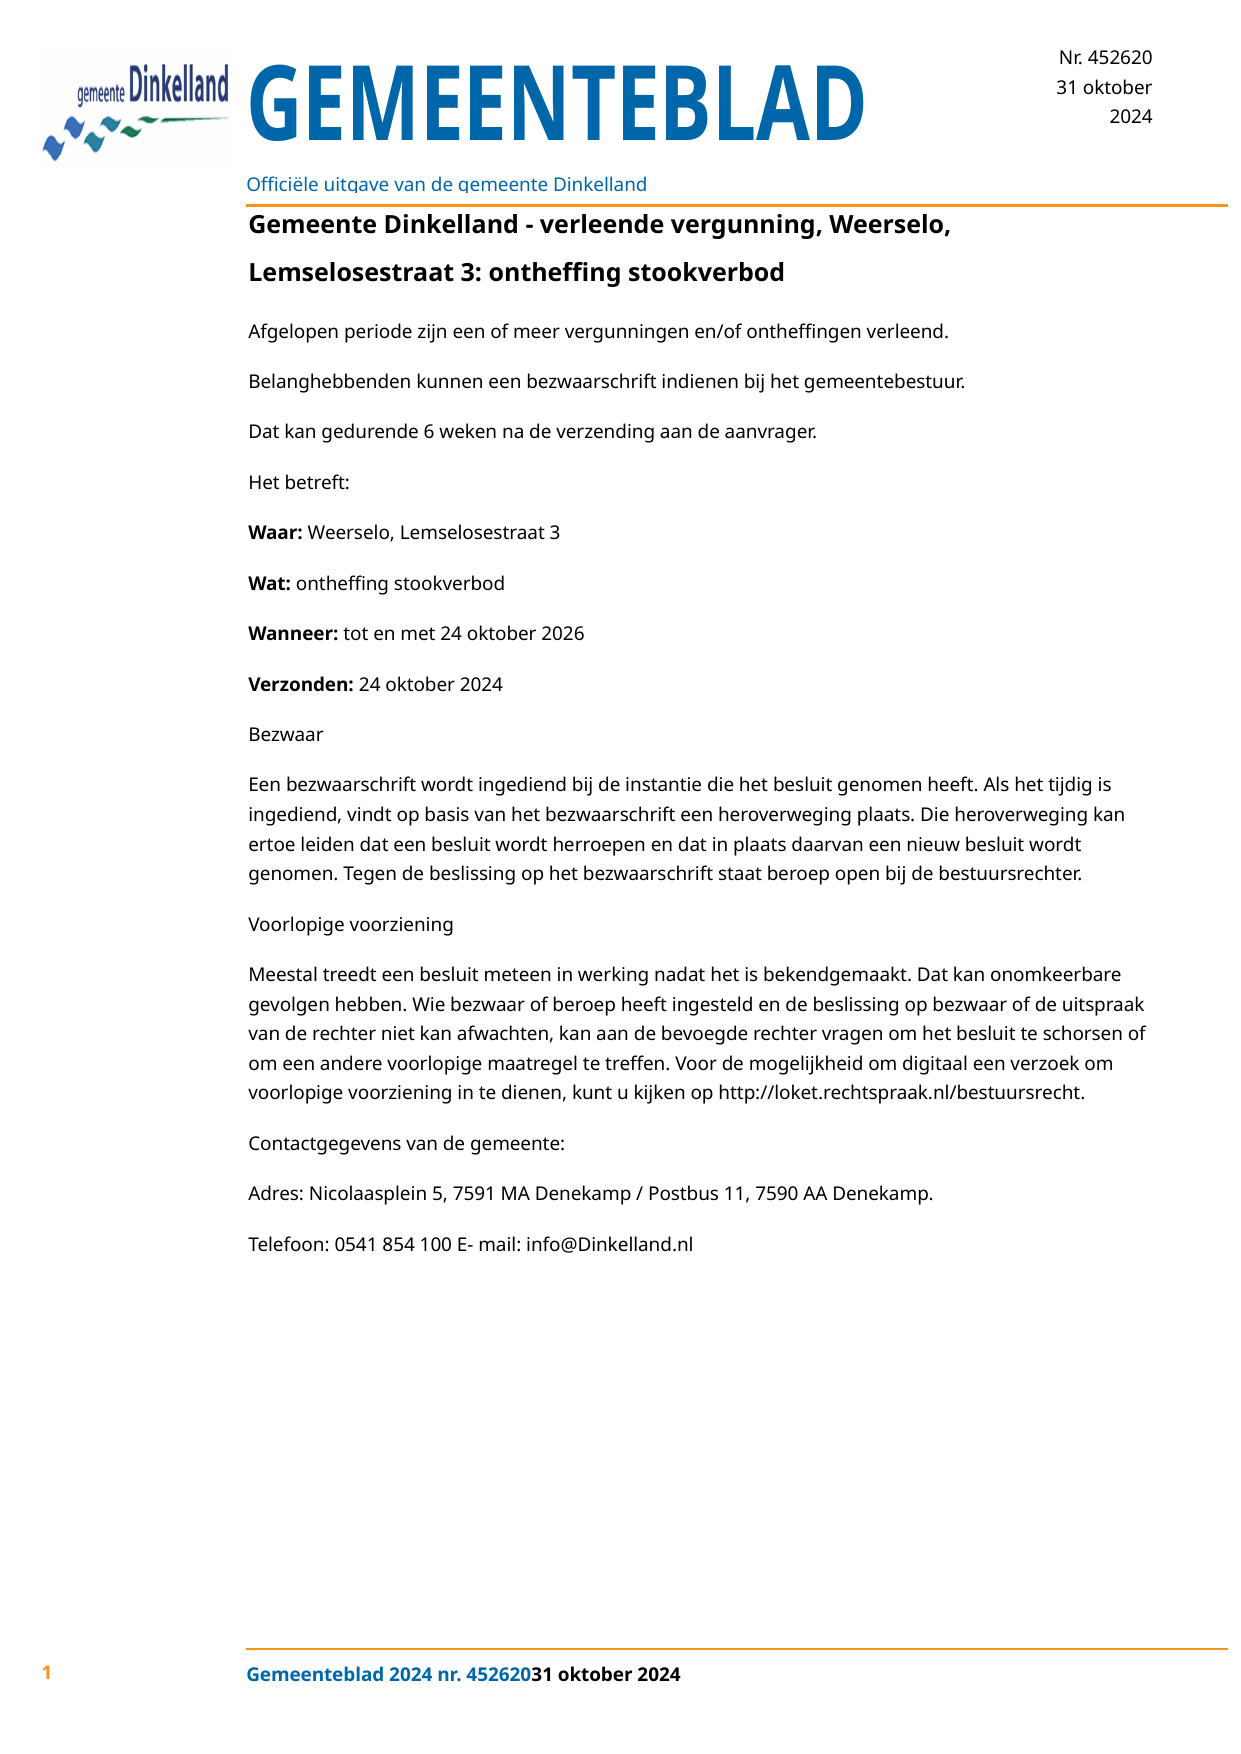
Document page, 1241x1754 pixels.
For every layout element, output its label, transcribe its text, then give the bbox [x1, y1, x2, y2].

text Wanneer: tot en met 24 oktober 2026 [248, 620, 1152, 646]
text Gemeente Dinkelland - verleende vergunning, Weerselo, Lemselosestraat 3: ontheffing stookverbod [248, 207, 1152, 288]
text Bezwaar [248, 721, 1152, 747]
picture [41, 47, 231, 172]
text Een bezwaarschrift wordt ingediend bij de instantie die het besluit genomen heeft. Als het tijdig is ingediend, vindt op basis van het bezwaarschrift een heroverweging plaats. Die heroverweging kan ertoe leiden dat een besluit wordt herroepen en dat in plaats daarvan een nieuw besluit wordt genomen. Tegen de beslissing op het bezwaarschrift staat beroep open bij de bestuursrechter. [248, 772, 1152, 886]
text Voorlopige voorziening [248, 911, 1152, 937]
text Verzonden: 24 oktober 2024 [248, 671, 1152, 697]
text Meestal treedt een besluit meteen in werking nadat het is bekendgemaakt. Dat kan onomkeerbare gevolgen hebben. Wie bezwaar of beroep heeft ingesteld en de beslissing op bezwaar of de uitspraak van de rechter niet kan afwachten, kan aan de bevoegde rechter vragen om het besluit te schorsen of om een andere voorlopige maatregel te treffen. Voor de mogelijkheid om digitaal een verzoek om voorlopige voorziening in te dienen, kunt u kijken op http://loket.rechtspraak.nl/bestuursrecht. [248, 961, 1152, 1105]
text Dat kan gedurende 6 weken na de verzending aan de aanvrager. [248, 419, 1152, 444]
text Waar: Weerselo, Lemselosestraat 3 [248, 519, 1152, 545]
text Adres: Nicolaasplein 5, 7591 MA Denekamp / Postbus 11, 7590 AA Denekamp. [248, 1180, 1152, 1206]
text Telefoon: 0541 854 100 E- mail: info@Dinkelland.nl [248, 1231, 1152, 1257]
text Contactgegevens van de gemeente: [248, 1130, 1152, 1156]
text Afgelopen periode zijn een of meer vergunningen en/of ontheffingen verleend. [248, 318, 1152, 344]
text Belanghebbenden kunnen een bezwaarschrift indienen bij het gemeentebestuur. [248, 368, 1152, 394]
text Wat: ontheffing stookverbod [248, 570, 1152, 596]
text Het betreft: [248, 469, 1152, 495]
